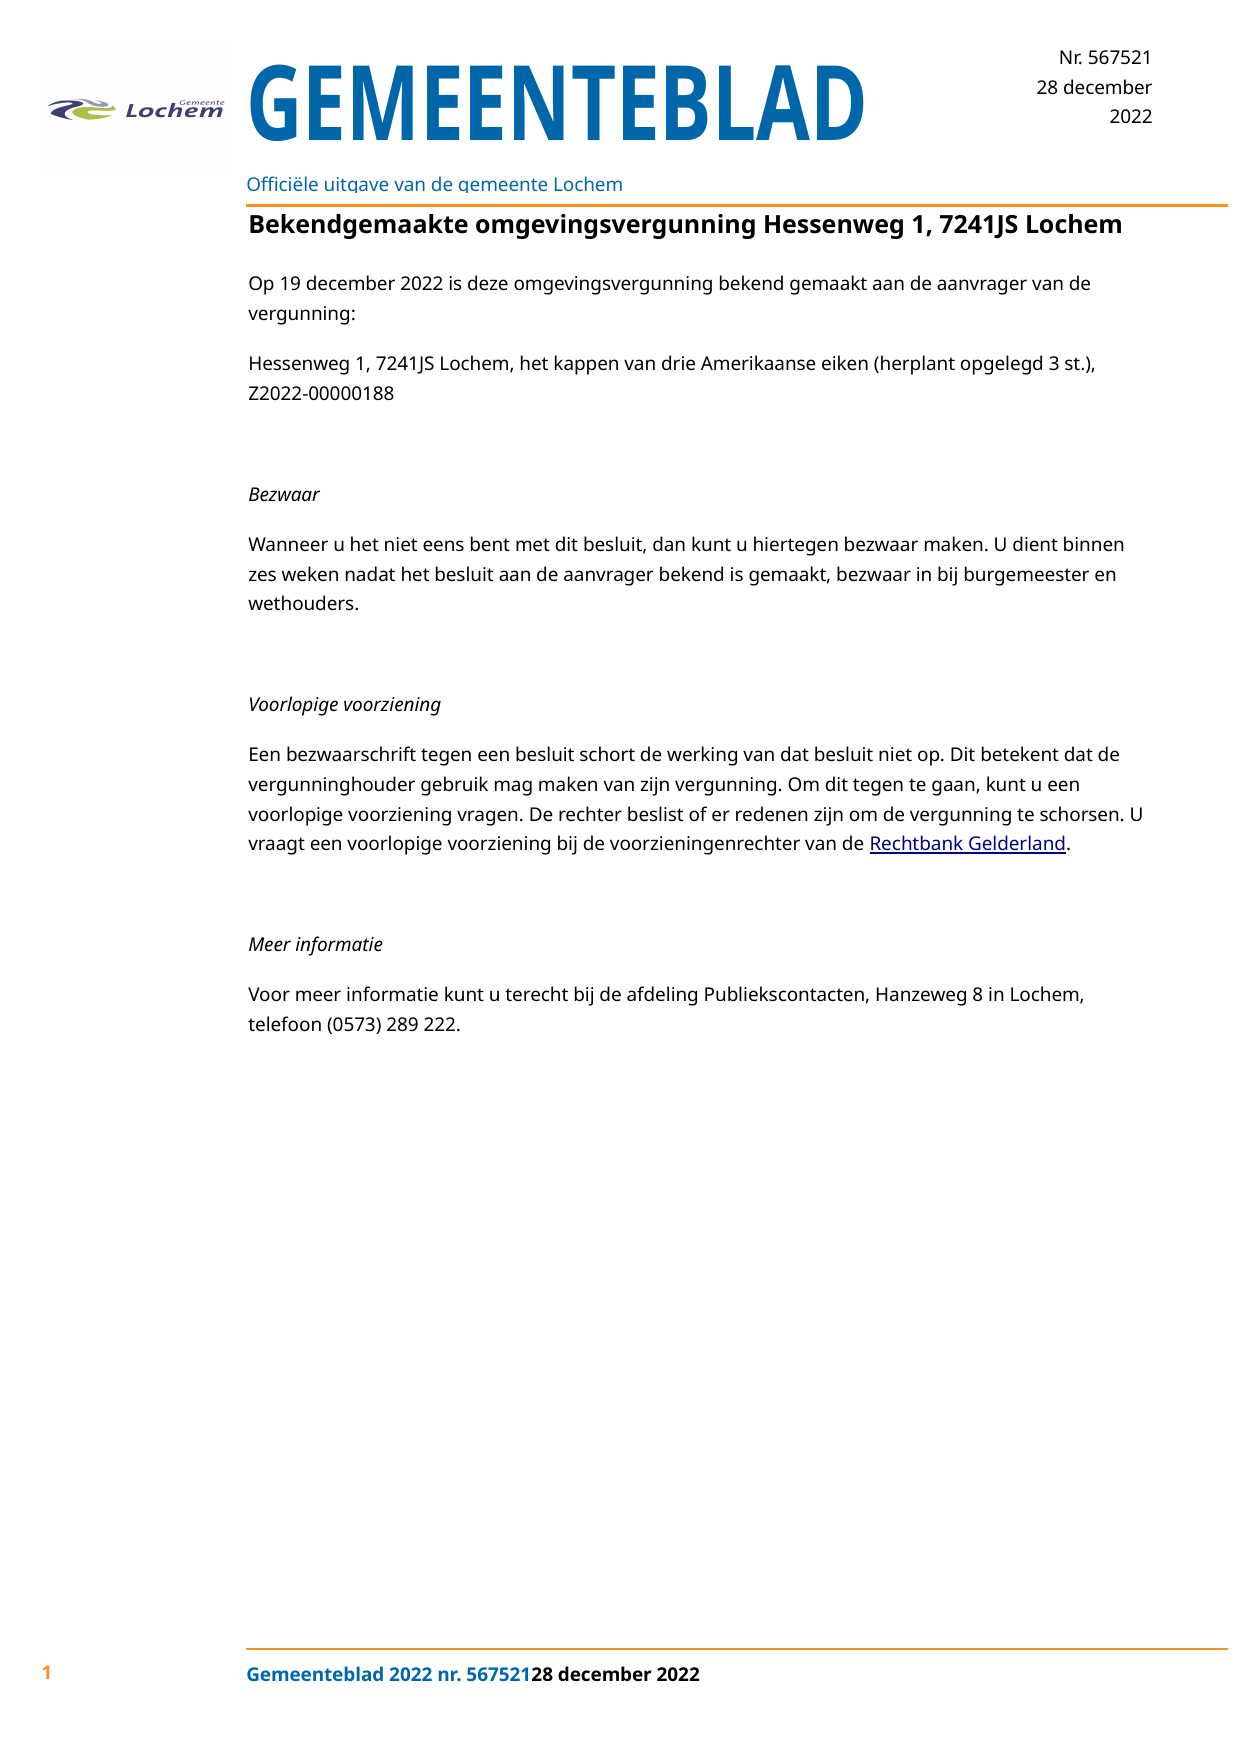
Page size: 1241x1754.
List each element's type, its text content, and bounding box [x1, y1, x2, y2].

text Een bezwaarschrift tegen een besluit schort de werking van dat besluit niet op. Dit betekent dat de vergunninghouder gebruik mag maken van zijn vergunning. Om dit tegen te gaan, kunt u een voorlopige voorziening vragen. De rechter beslist of er redenen zijn om de vergunning te schorsen. U vraagt een voorlopige voorziening bij de voorzieningenrechter van de Rechtbank Gelderland. [248, 742, 1152, 856]
text Wanneer u het niet eens bent met dit besluit, dan kunt u hiertegen bezwaar maken. U dient binnen zes weken nadat het besluit aan de aanvrager bekend is gemaakt, bezwaar in bij burgemeester en wethouders. [248, 531, 1152, 616]
text Hessenweg 1, 7241JS Lochem, het kappen van drie Amerikaanse eiken (herplant opgelegd 3 st.), Z2022-00000188 [248, 350, 1152, 406]
text Bekendgemaakte omgevingsvergunning Hessenweg 1, 7241JS Lochem [248, 207, 1152, 241]
text Bezwaar [248, 481, 1152, 506]
text Voorlopige voorziening [248, 691, 1152, 717]
text Op 19 december 2022 is deze omgevingsvergunning bekend gemaakt aan de aanvrager van de vergunning: [248, 270, 1152, 326]
text Voor meer informatie kunt u terecht bij de afdeling Publiekscontacten, Hanzeweg 8 in Lochem, telefoon (0573) 289 222. [248, 982, 1152, 1037]
text Meer informatie [248, 931, 1152, 957]
picture [41, 47, 231, 172]
